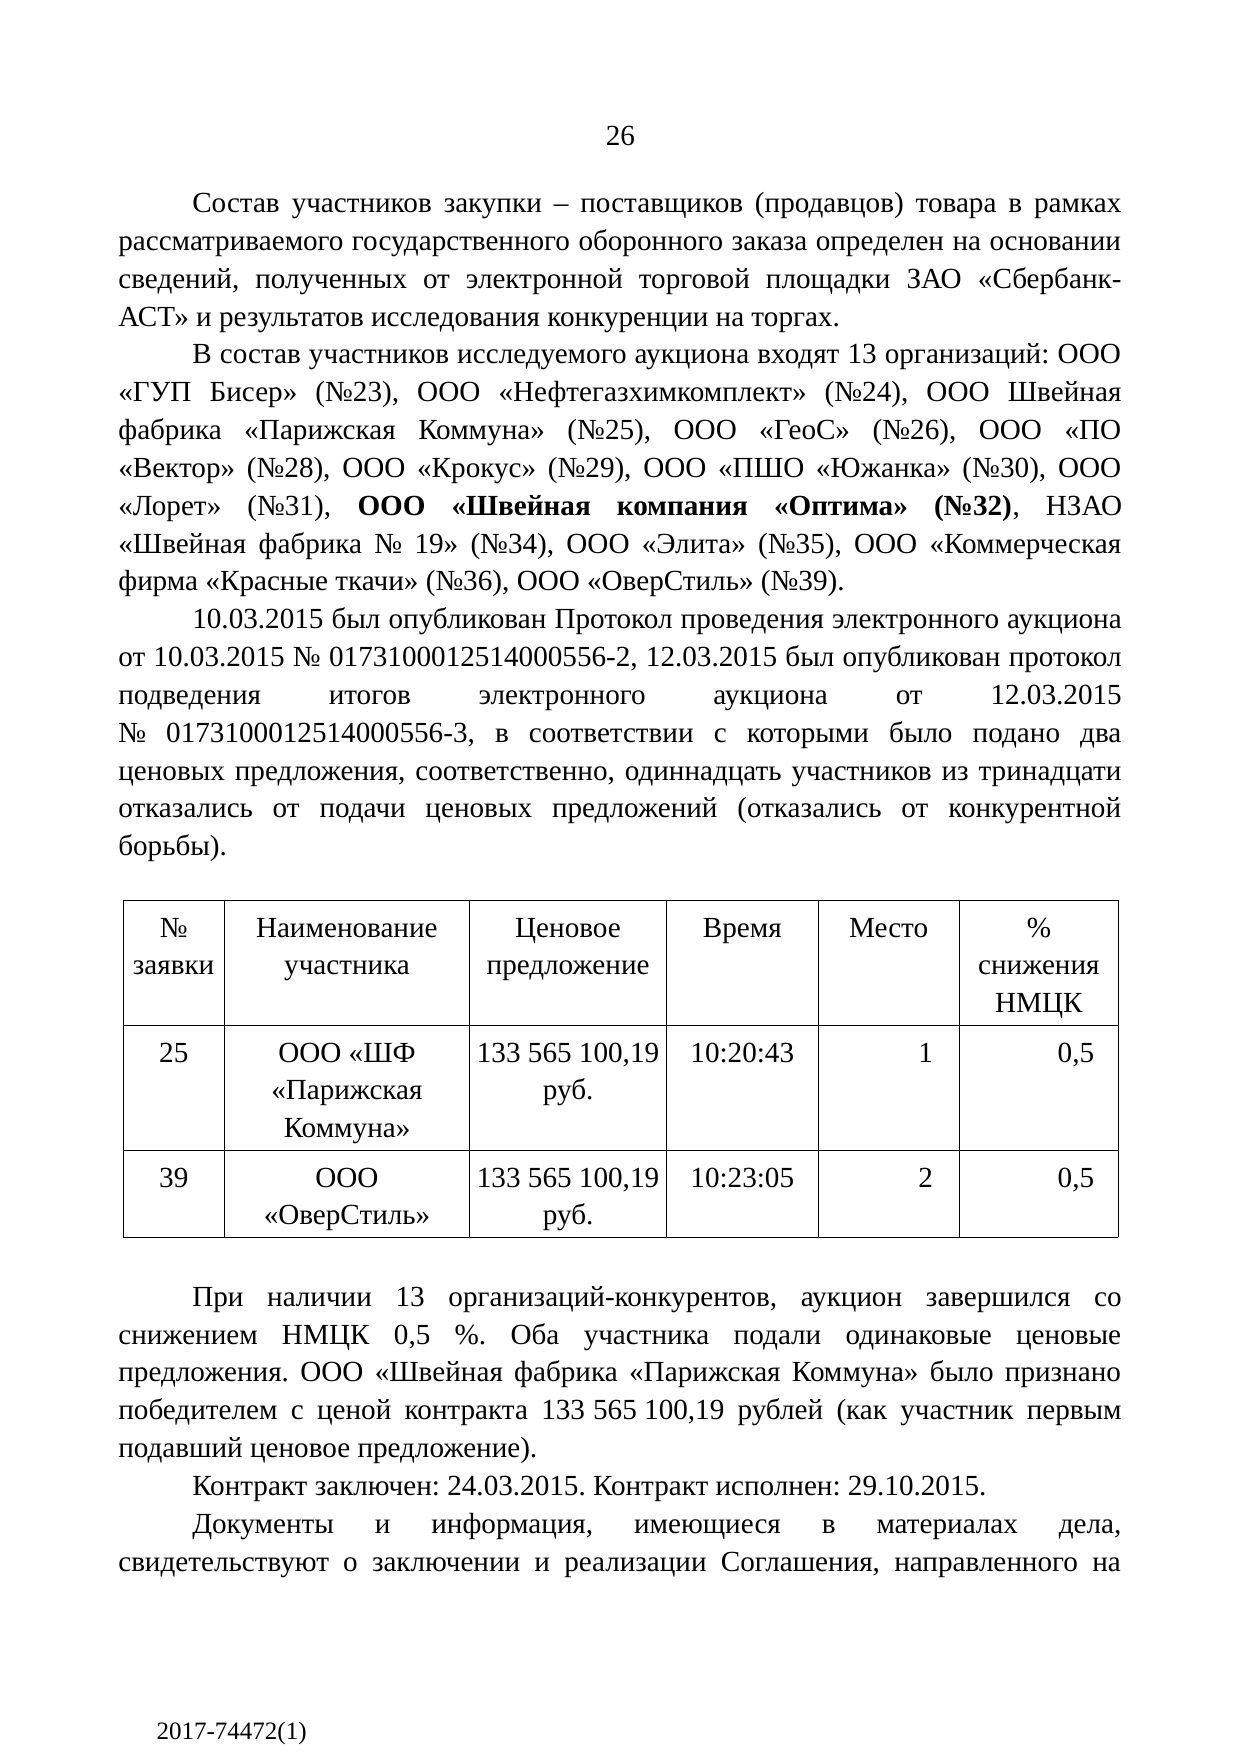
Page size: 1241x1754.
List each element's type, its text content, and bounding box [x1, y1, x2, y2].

table_cell 1 [819, 1026, 959, 1149]
table_header Ценовое предложение [470, 901, 666, 1024]
text В состав участников исследуемого аукциона входят 13 организаций: ООО «ГУП Бисер» (№23), ООО «Нефтегазхимкомплект» (№24), ООО Швейная фабрика «Парижская Коммуна» (№25), ООО «ГеоС» (№26), ООО «ПО «Вектор» (№28), ООО «Крокус» (№29), ООО «ПШО «Южанка» (№30), ООО «Лорет» (№31), ООО «Швейная компания «Оптима» (№32), НЗАО «Швейная фабрика № 19» (№34), ООО «Элита» (№35), ООО «Коммерческая фирма «Красные ткачи» (№36), ООО «ОверСтиль» (№39). [118, 332, 1122, 597]
table_cell ООО «ШФ «Парижская Коммуна» [225, 1026, 469, 1149]
text Состав участников закупки – поставщиков (продавцов) товара в рамках рассматриваемого государственного оборонного заказа определен на основании сведений, полученных от электронной торговой площадки ЗАО «Сбербанк-АСТ» и результатов исследования конкуренции на торгах. [118, 181, 1122, 332]
text 10.03.2015 был опубликован Протокол проведения электронного аукциона от 10.03.2015 № 0173100012514000556-2, 12.03.2015 был опубликован протокол подведения итогов электронного аукциона от 12.03.2015 № 0173100012514000556-3, в соответствии с которыми было подано два ценовых предложения, соответственно, одиннадцать участников из тринадцати отказались от подачи ценовых предложений (отказались от конкурентной борьбы). [118, 597, 1122, 862]
text При наличии 13 организаций-конкурентов, аукцион завершился со снижением НМЦК 0,5 %. Оба участника подали одинаковые ценовые предложения. ООО «Швейная фабрика «Парижская Коммуна» было признано победителем с ценой контракта 133 565 100,19 рублей (как участник первым подавший ценовое предложение). [118, 1275, 1122, 1464]
text Документы и информация, имеющиеся в материалах дела, свидетельствуют о заключении и реализации Соглашения, направленного на [118, 1502, 1122, 1577]
table_cell 133 565 100,19 руб. [470, 1151, 666, 1237]
table_cell 0,5 [960, 1026, 1118, 1149]
table_header Время [667, 901, 818, 1024]
table_cell 39 [124, 1151, 224, 1237]
table_header % снижения НМЦК [960, 901, 1118, 1024]
table_header Место [819, 901, 959, 1024]
table_cell 10:23:05 [667, 1151, 818, 1237]
text Контракт заключен: 24.03.2015. Контракт исполнен: 29.10.2015. [118, 1464, 1122, 1502]
table_header № заявки [124, 901, 224, 1024]
table_cell 25 [124, 1026, 224, 1149]
table_header Наименование участника [225, 901, 469, 1024]
table_cell 2 [819, 1151, 959, 1237]
table_cell 10:20:43 [667, 1026, 818, 1149]
table_cell 0,5 [960, 1151, 1118, 1237]
table_cell ООО «ОверСтиль» [225, 1151, 469, 1237]
table_cell 133 565 100,19 руб. [470, 1026, 666, 1149]
